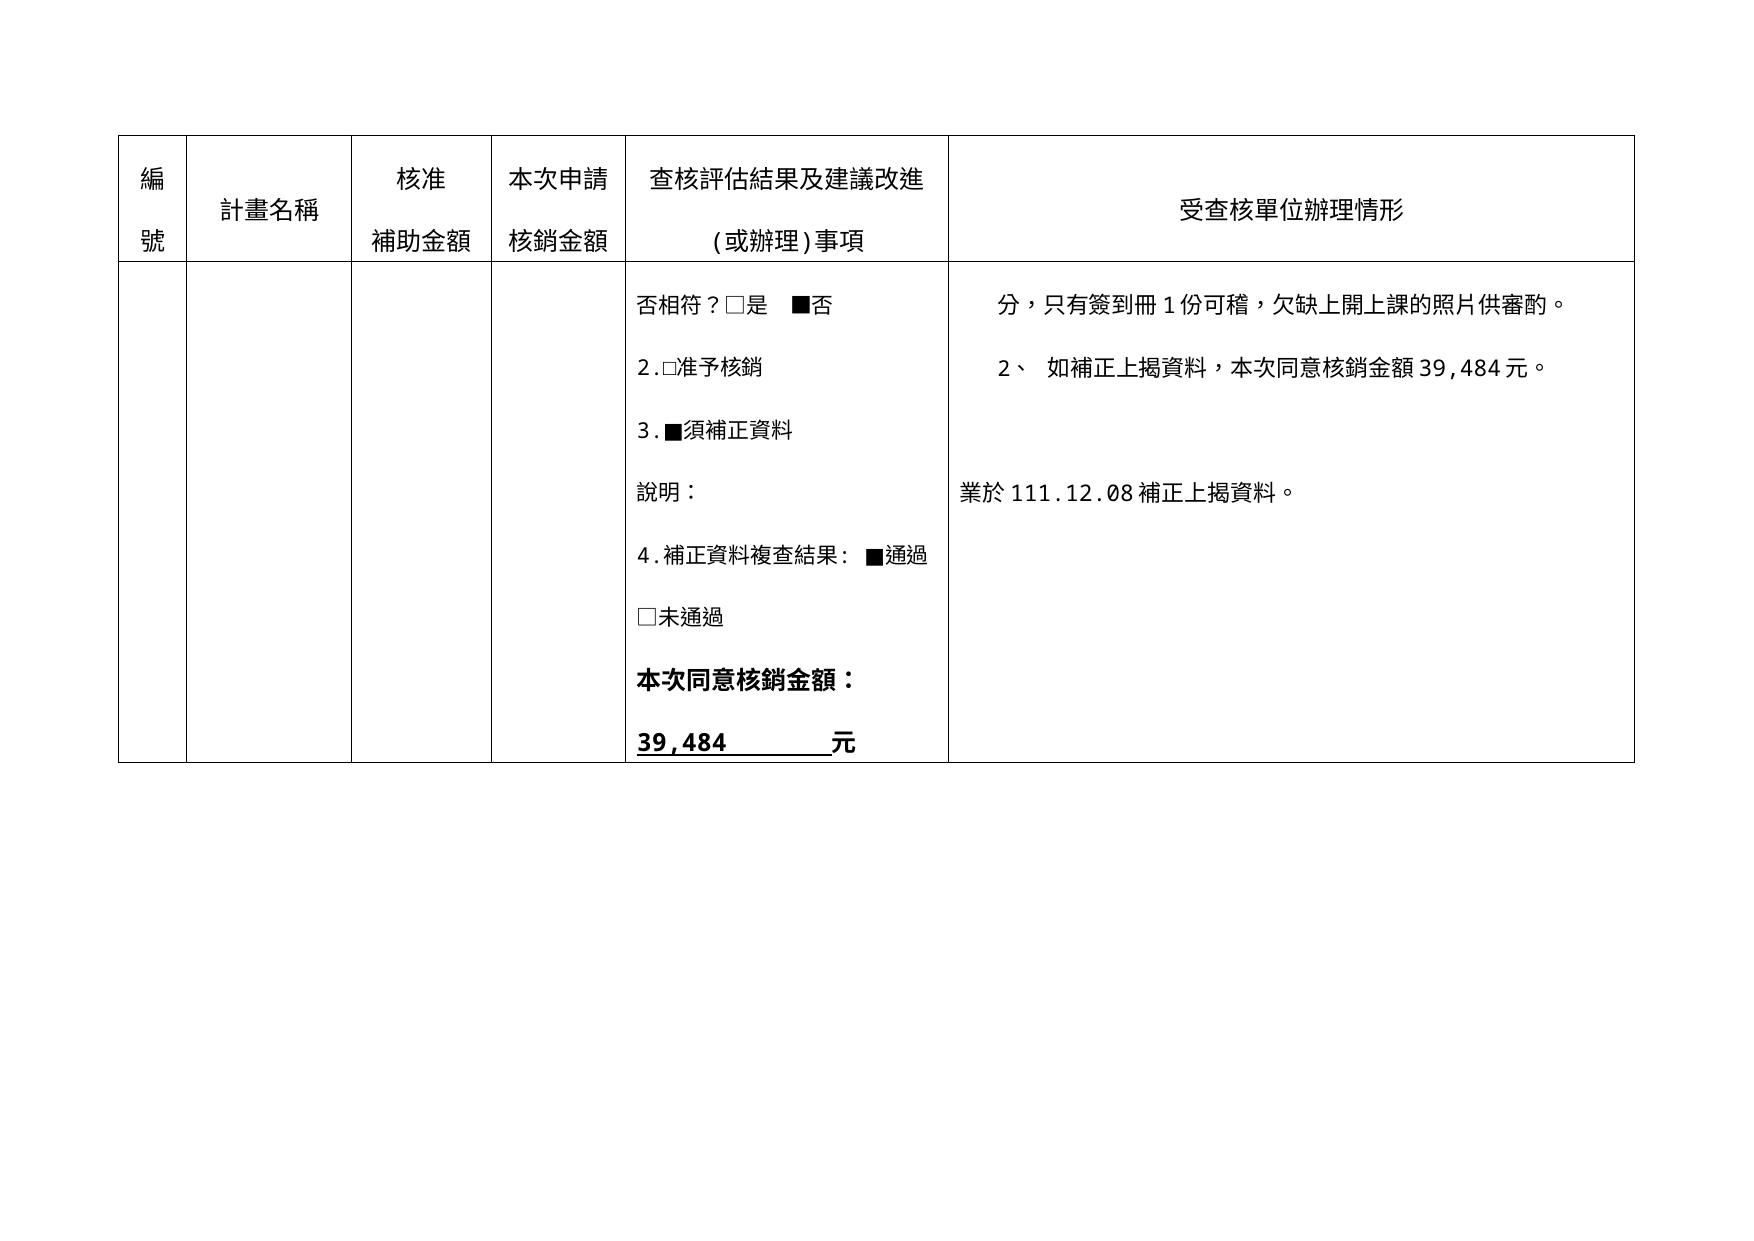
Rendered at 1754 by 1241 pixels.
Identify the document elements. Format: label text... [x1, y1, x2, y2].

table_header 核准 補助金額 [352, 136, 491, 261]
table_header 編號 [119, 136, 186, 261]
table_cell 分，只有簽到冊1份可稽，欠缺上開上課的照片供審酌。 如補正上揭資料，本次同意核銷金額39,484元。 業於111.12.08補正上揭資料。 [949, 262, 1634, 762]
table_cell 否相符？□是 ■否 2.□准予核銷 3.■須補正資料 說明： 4.補正資料複查結果: ■通過 □未通過 本次同意核銷金額：39,484 元 [626, 262, 948, 762]
table_cell [119, 262, 186, 762]
table_cell [352, 262, 491, 762]
table_header 查核評估結果及建議改進(或辦理)事項 [626, 136, 948, 261]
table_header 本次申請 核銷金額 [492, 136, 625, 261]
table_header 受查核單位辦理情形 [949, 136, 1634, 261]
table_cell [492, 262, 625, 762]
table_header 計畫名稱 [187, 136, 351, 261]
table_cell [187, 262, 351, 762]
